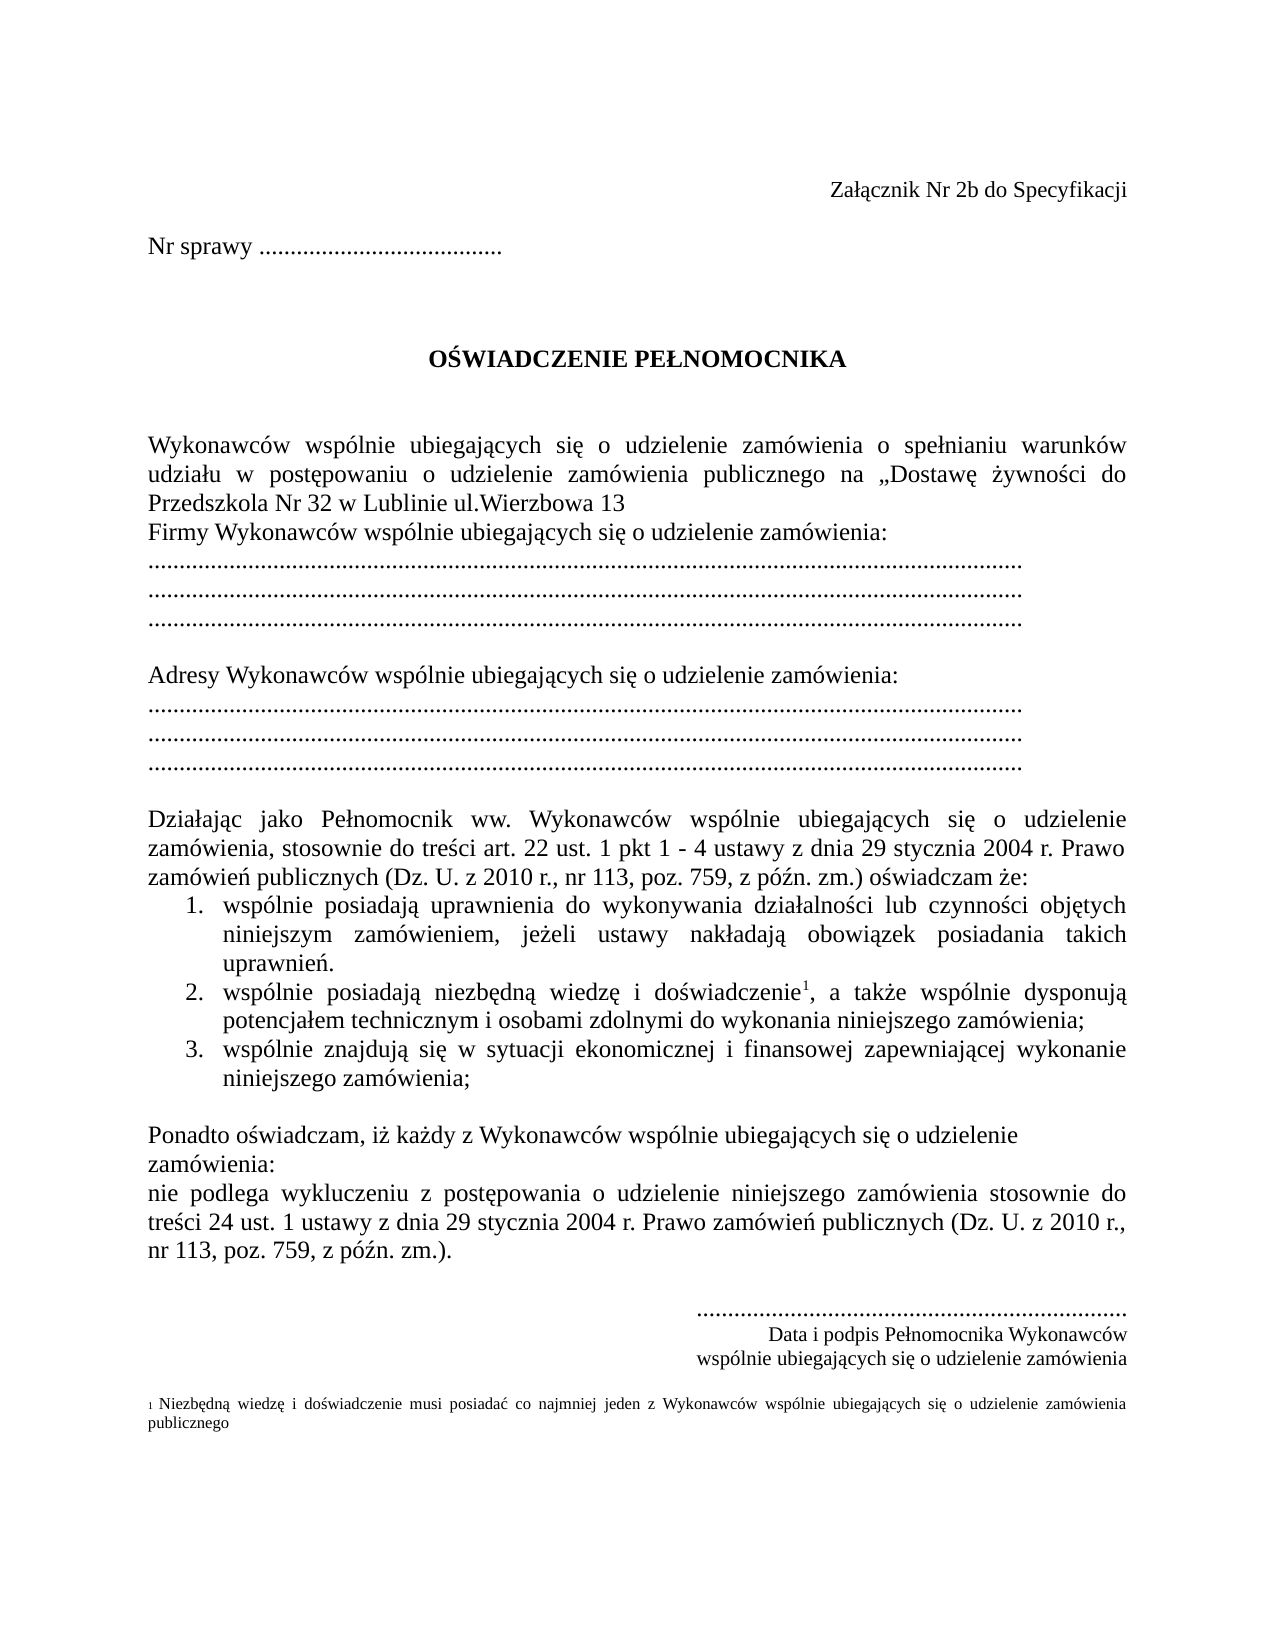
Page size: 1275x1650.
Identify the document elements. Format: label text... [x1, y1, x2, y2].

text ..................................................................... [148, 1293, 1127, 1322]
text ............................................................................................................................................ [148, 545, 1127, 574]
text Nr sprawy ....................................... [148, 231, 1127, 260]
text Adresy Wykonawców wspólnie ubiegających się o udzielenie zamówienia: [148, 660, 1127, 689]
text Wykonawców wspólnie ubiegających się o udzielenie zamówienia o spełnianiu warunków udziału w postępowaniu o udzielenie zamówienia publicznego na „Dostawę żywności do Przedszkola Nr 32 w Lublinie ul.Wierzbowa 13 [148, 430, 1127, 517]
text ............................................................................................................................................ [148, 689, 1127, 718]
text ............................................................................................................................................ [148, 747, 1127, 775]
subtitle OŚWIADCZENIE PEŁNOMOCNIKA [148, 344, 1127, 373]
text Działając jako Pełnomocnik ww. Wykonawców wspólnie ubiegających się o udzielenie zamówienia, stosownie do treści art. 22 ust. 1 pkt 1 - 4 ustawy z dnia 29 stycznia 2004 r. Prawo zamówień publicznych (Dz. U. z 2010 r., nr 113, poz. 759, z późn. zm.) oświadczam że: [148, 804, 1127, 890]
list wspólnie posiadają uprawnienia do wykonywania działalności lub czynności objętych niniejszym zamówieniem, jeżeli ustawy nakładają obowiązek posiadania takich uprawnień. [185, 890, 1127, 977]
text Firmy Wykonawców wspólnie ubiegających się o udzielenie zamówienia: [148, 517, 1127, 545]
text wspólnie ubiegających się o udzielenie zamówienia [148, 1346, 1127, 1370]
text ............................................................................................................................................ [148, 574, 1127, 603]
text Ponadto oświadczam, iż każdy z Wykonawców wspólnie ubiegających się o udzielenie [148, 1120, 1127, 1149]
list wspólnie posiadają niezbędną wiedzę i doświadczenie1, a także wspólnie dysponują potencjałem technicznym i osobami zdolnymi do wykonania niniejszego zamówienia; [185, 977, 1127, 1034]
list wspólnie znajdują się w sytuacji ekonomicznej i finansowej zapewniającej wykonanie niniejszego zamówienia; [185, 1034, 1127, 1092]
text zamówienia: [148, 1149, 1127, 1178]
text Data i podpis Pełnomocnika Wykonawców [148, 1322, 1127, 1346]
text 1 Niezbędną wiedzę i doświadczenie musi posiadać co najmniej jeden z Wykonawców wspólnie ubiegających się o udzielenie zamówienia publicznego [148, 1394, 1127, 1432]
text nie podlega wykluczeniu z postępowania o udzielenie niniejszego zamówienia stosownie do treści 24 ust. 1 ustawy z dnia 29 stycznia 2004 r. Prawo zamówień publicznych (Dz. U. z 2010 r., nr 113, poz. 759, z późn. zm.). [148, 1178, 1127, 1264]
text Załącznik Nr 2b do Specyfikacji [148, 176, 1127, 203]
text ............................................................................................................................................ [148, 718, 1127, 747]
text ............................................................................................................................................ [148, 603, 1127, 632]
